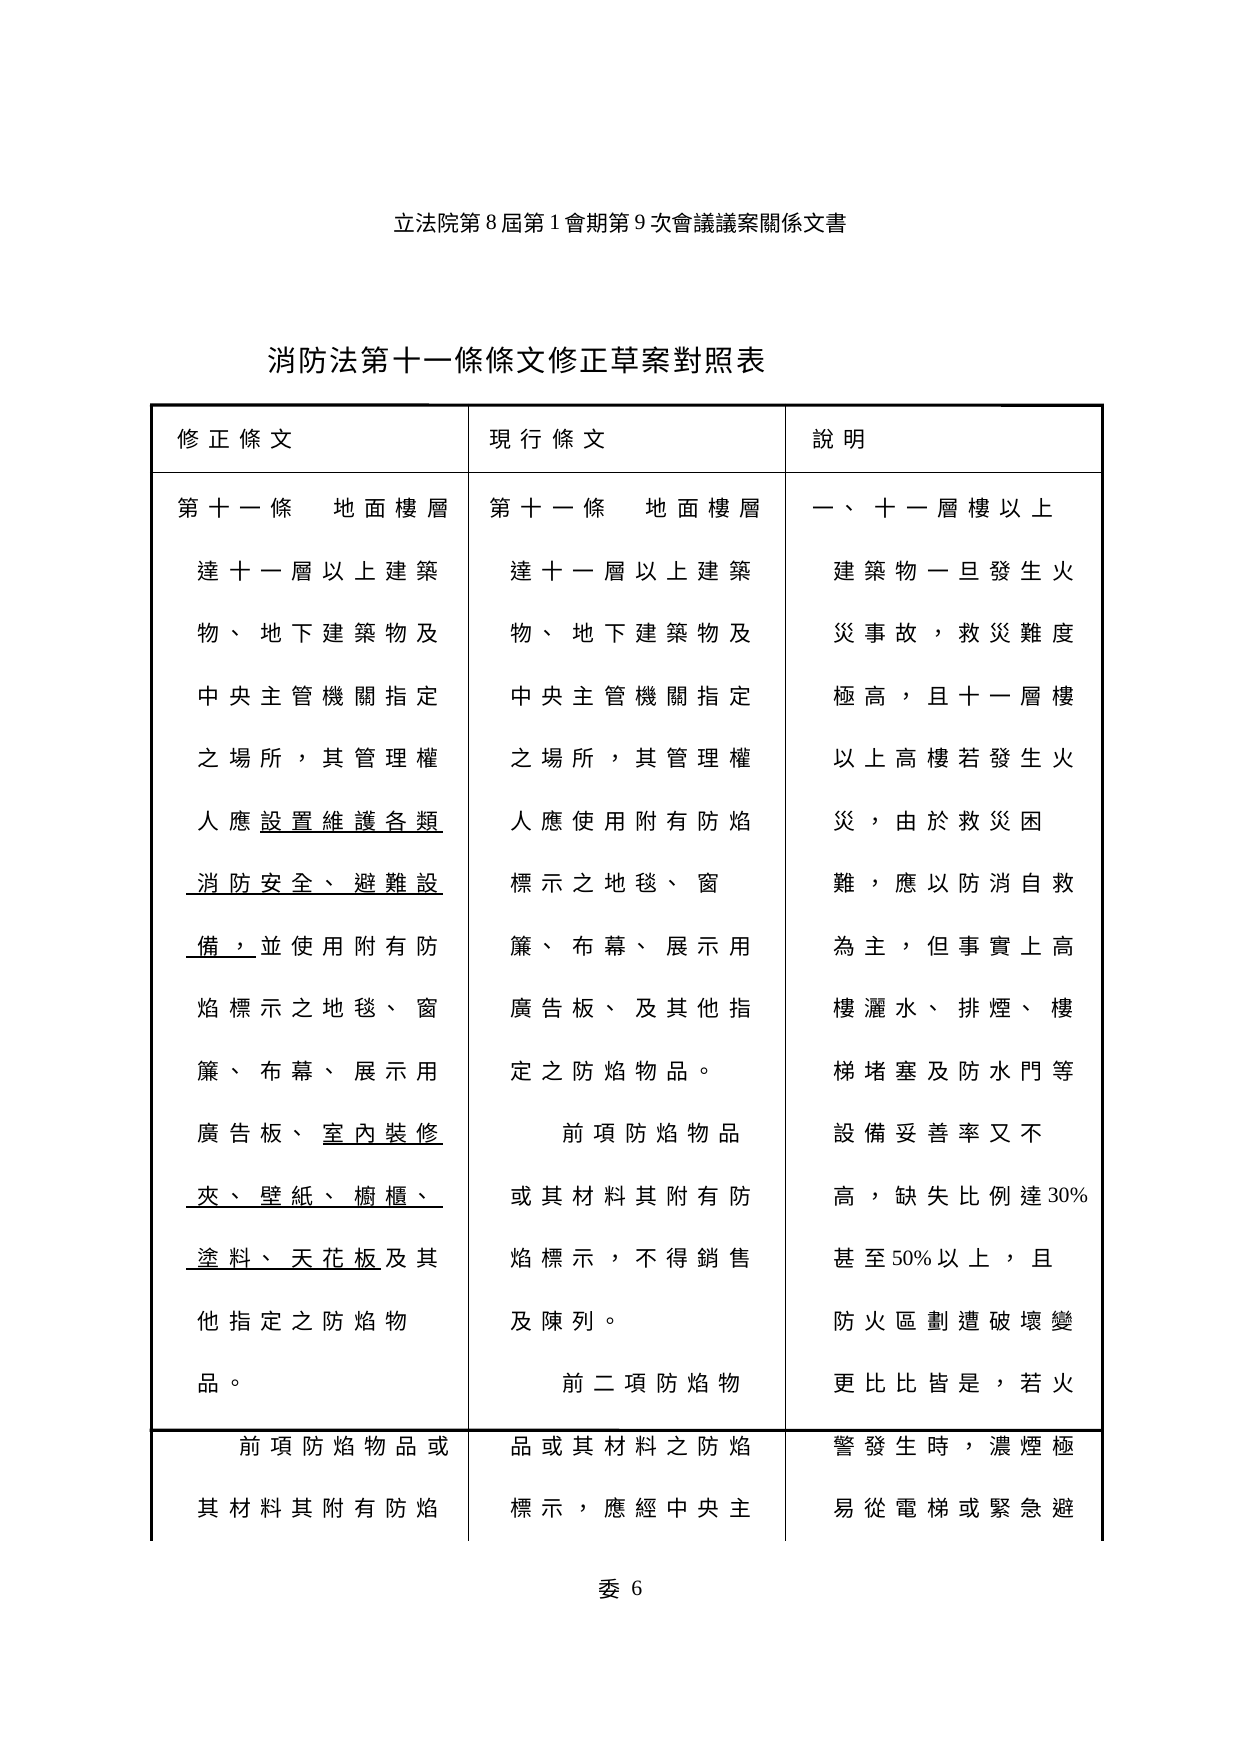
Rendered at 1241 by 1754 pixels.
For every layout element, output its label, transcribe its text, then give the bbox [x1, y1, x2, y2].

table_cell 警發生時，濃煙極易從電梯或緊急避 [786, 1432, 1101, 1541]
table_header 消防法第十一條條文修正草案對照表 [151, 313, 1102, 403]
table_cell 前項防焰物品或其材料其附有防焰 [153, 1432, 468, 1541]
table_cell 第十一條 地面樓層達十一層以上建築物、地下建築物及中央主管機關指定之場所，其管理權人應使用附有防焰標示之地毯、窗簾、布幕、展示用廣告板、及其他指定之防焰物品。 前項防焰物品或其材料其附有防焰標示，不得銷售及陳列。 前二項防焰物 [469, 473, 785, 1428]
table_cell 現行條文 [469, 407, 785, 472]
table_cell 一、十一層樓以上建築物一旦發生火災事故，救災難度極高，且十一層樓以上高樓若發生火災，由於救災困難，應以防消自救為主，但事實上高樓灑水、排煙、樓梯堵塞及防水門等設備妥善率又不高，缺失比例達30%甚至50%以上，且防火區劃遭破壞變更比比皆是，若火 [786, 473, 1101, 1428]
table_cell 說明 [786, 407, 1101, 472]
table_cell 品或其材料之防焰標示，應經中央主 [469, 1432, 785, 1541]
table_cell 修正條文 [153, 407, 468, 472]
table_cell 第十一條 地面樓層達十一層以上建築物、地下建築物及中央主管機關指定之場所，其管理權人應設置維護各類消防安全、避難設備，並使用附有防焰標示之地毯、窗簾、布幕、展示用廣告板、室內裝修夾、壁紙、櫥櫃、塗料、天花板及其他指定之防焰物品。 [153, 473, 468, 1428]
